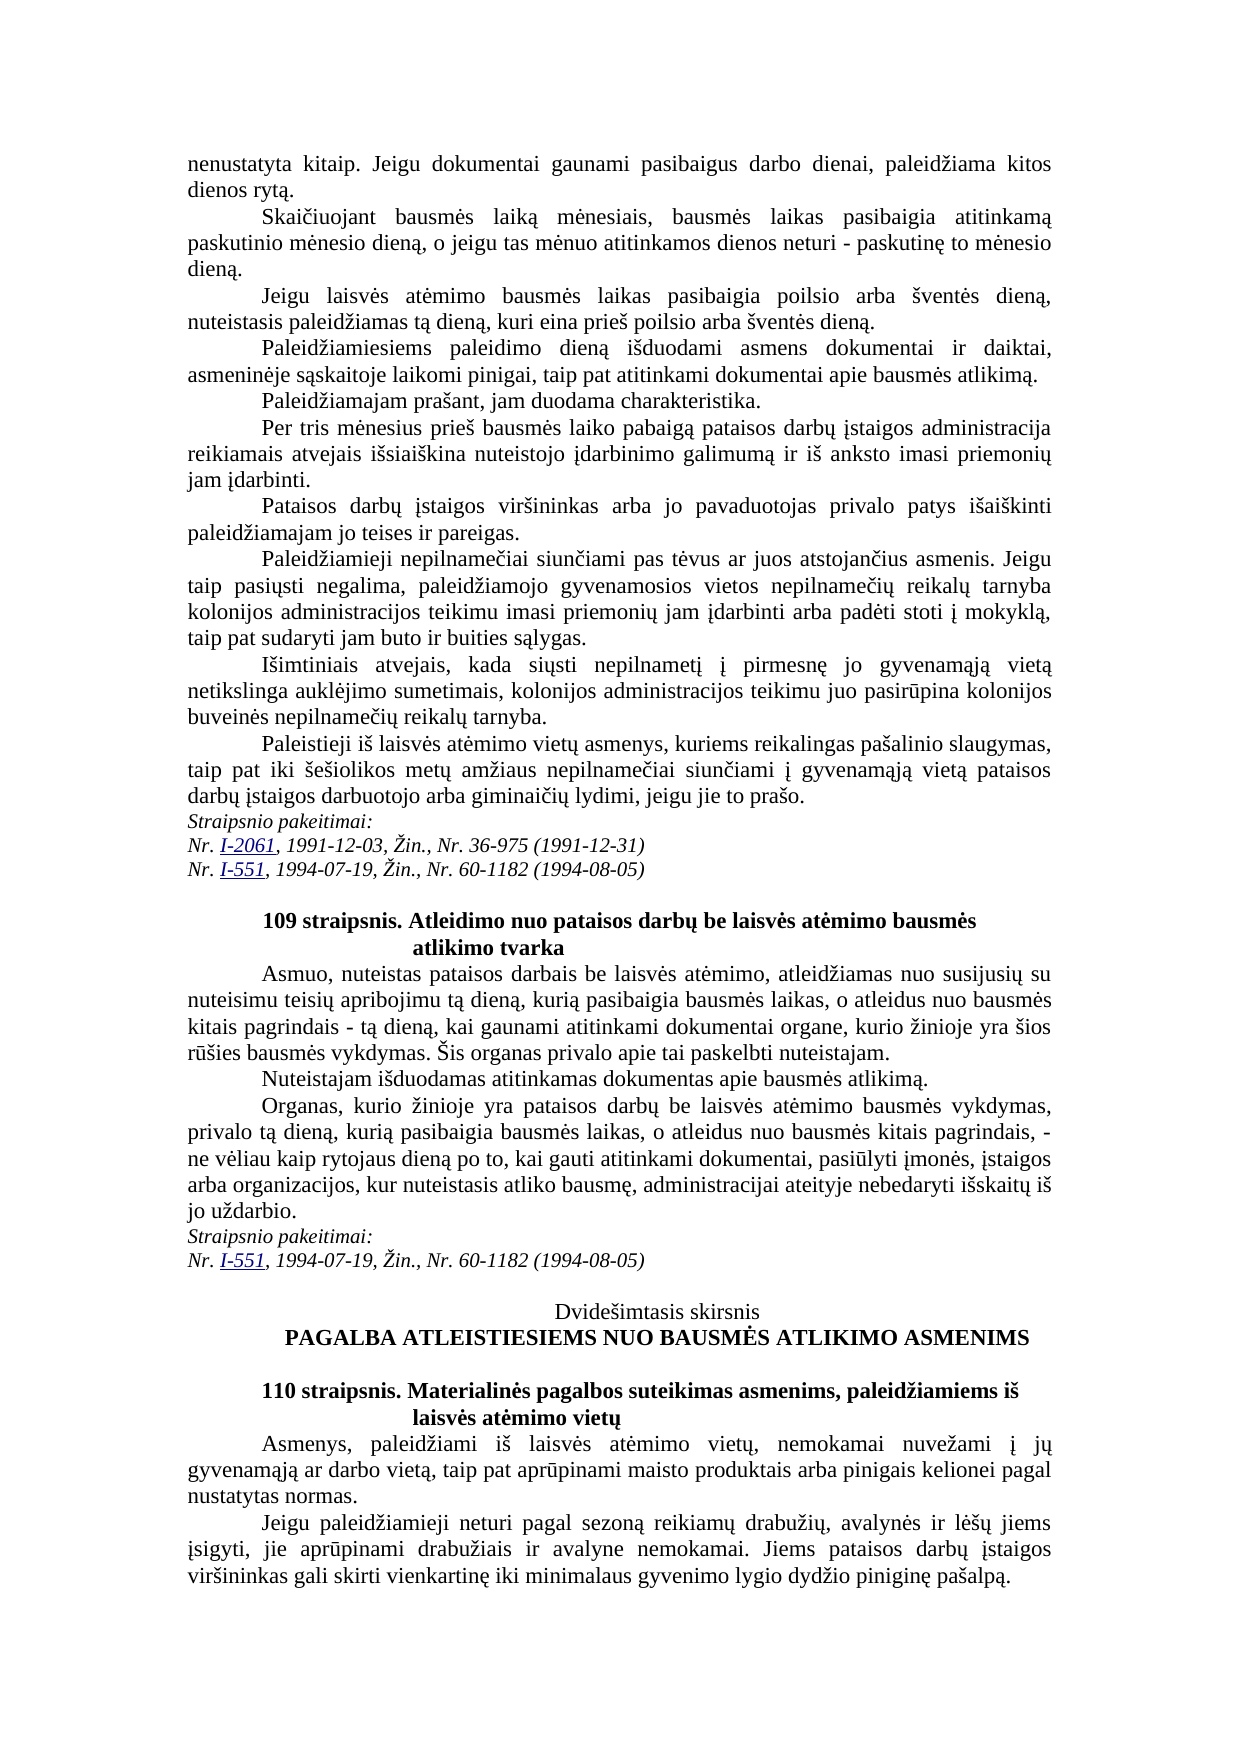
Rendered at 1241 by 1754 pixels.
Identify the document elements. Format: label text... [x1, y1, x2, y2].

text Išimtiniais atvejais, kada siųsti nepilnametį į pirmesnę jo gyvenamąją vietą netikslinga auklėjimo sumetimais, kolonijos administracijos teikimu juo pasirūpina kolonijos buveinės nepilnamečių reikalų tarnyba. [187, 651, 1053, 730]
text atlikimo tvarka [337, 934, 1053, 960]
text Nr. I-551, 1994-07-19, Žin., Nr. 60-1182 (1994-08-05) [187, 857, 1053, 881]
text Jeigu paleidžiamieji neturi pagal sezoną reikiamų drabužių, avalynės ir lėšų jiems įsigyti, jie aprūpinami drabužiais ir avalyne nemokamai. Jiems pataisos darbų įstaigos viršininkas gali skirti vienkartinę iki minimalaus gyvenimo lygio dydžio piniginę pašalpą. [187, 1509, 1053, 1588]
text Paleidžiamiesiems paleidimo dieną išduodami asmens dokumentai ir daiktai, asmeninėje sąskaitoje laikomi pinigai, taip pat atitinkami dokumentai apie bausmės atlikimą. [187, 334, 1053, 387]
text Paleistieji iš laisvės atėmimo vietų asmenys, kuriems reikalingas pašalinio slaugymas, taip pat iki šešiolikos metų amžiaus nepilnamečiai siunčiami į gyvenamąją vietą pataisos darbų įstaigos darbuotojo arba giminaičių lydimi, jeigu jie to prašo. [187, 730, 1053, 809]
text Paleidžiamieji nepilnamečiai siunčiami pas tėvus ar juos atstojančius asmenis. Jeigu taip pasiųsti negalima, paleidžiamojo gyvenamosios vietos nepilnamečių reikalų tarnyba kolonijos administracijos teikimu imasi priemonių jam įdarbinti arba padėti stoti į mokyklą, taip pat sudaryti jam buto ir buities sąlygas. [187, 545, 1053, 651]
text Nuteistajam išduodamas atitinkamas dokumentas apie bausmės atlikimą. [187, 1066, 1053, 1092]
text 109 straipsnis. Atleidimo nuo pataisos darbų be laisvės atėmimo bausmės [262, 907, 1053, 934]
text Asmuo, nuteistas pataisos darbais be laisvės atėmimo, atleidžiamas nuo susijusių su nuteisimu teisių apribojimu tą dieną, kurią pasibaigia bausmės laikas, o atleidus nuo bausmės kitais pagrindais - tą dieną, kai gaunami atitinkami dokumentai organe, kurio žinioje yra šios rūšies bausmės vykdymas. Šis organas privalo apie tai paskelbti nuteistajam. [187, 960, 1053, 1066]
text Nr. I-551, 1994-07-19, Žin., Nr. 60-1182 (1994-08-05) [187, 1248, 1053, 1272]
text nenustatyta kitaip. Jeigu dokumentai gaunami pasibaigus darbo dienai, paleidžiama kitos dienos rytą. [187, 150, 1053, 203]
text Pataisos darbų įstaigos viršininkas arba jo pavaduotojas privalo patys išaiškinti paleidžiamajam jo teises ir pareigas. [187, 493, 1053, 545]
text Organas, kurio žinioje yra pataisos darbų be laisvės atėmimo bausmės vykdymas, privalo tą dieną, kurią pasibaigia bausmės laikas, o atleidus nuo bausmės kitais pagrindais, - ne vėliau kaip rytojaus dieną po to, kai gauti atitinkami dokumentai, pasiūlyti įmonės, įstaigos arba organizacijos, kur nuteistasis atliko bausmę, administracijai ateityje nebedaryti išskaitų iš jo uždarbio. [187, 1092, 1053, 1224]
text laisvės atėmimo vietų [337, 1403, 1053, 1430]
text PAGALBA ATLEISTIESIEMS NUO BAUSMĖS ATLIKIMO ASMENIMS [187, 1324, 1053, 1351]
text 110 straipsnis. Materialinės pagalbos suteikimas asmenims, paleidžiamiems iš [187, 1377, 1053, 1403]
text Straipsnio pakeitimai: [187, 1224, 1053, 1248]
text Paleidžiamajam prašant, jam duodama charakteristika. [187, 387, 1053, 413]
text Straipsnio pakeitimai: [187, 809, 1053, 833]
text Nr. I-2061, 1991-12-03, Žin., Nr. 36-975 (1991-12-31) [187, 833, 1053, 857]
text Per tris mėnesius prieš bausmės laiko pabaigą pataisos darbų įstaigos administracija reikiamais atvejais išsiaiškina nuteistojo įdarbinimo galimumą ir iš anksto imasi priemonių jam įdarbinti. [187, 413, 1053, 493]
text Dvidešimtasis skirsnis [187, 1298, 1053, 1324]
text Skaičiuojant bausmės laiką mėnesiais, bausmės laikas pasibaigia atitinkamą paskutinio mėnesio dieną, o jeigu tas mėnuo atitinkamos dienos neturi - paskutinę to mėnesio dieną. [187, 203, 1053, 282]
text Asmenys, paleidžiami iš laisvės atėmimo vietų, nemokamai nuvežami į jų gyvenamąją ar darbo vietą, taip pat aprūpinami maisto produktais arba pinigais kelionei pagal nustatytas normas. [187, 1430, 1053, 1509]
text Jeigu laisvės atėmimo bausmės laikas pasibaigia poilsio arba šventės dieną, nuteistasis paleidžiamas tą dieną, kuri eina prieš poilsio arba šventės dieną. [187, 282, 1053, 334]
